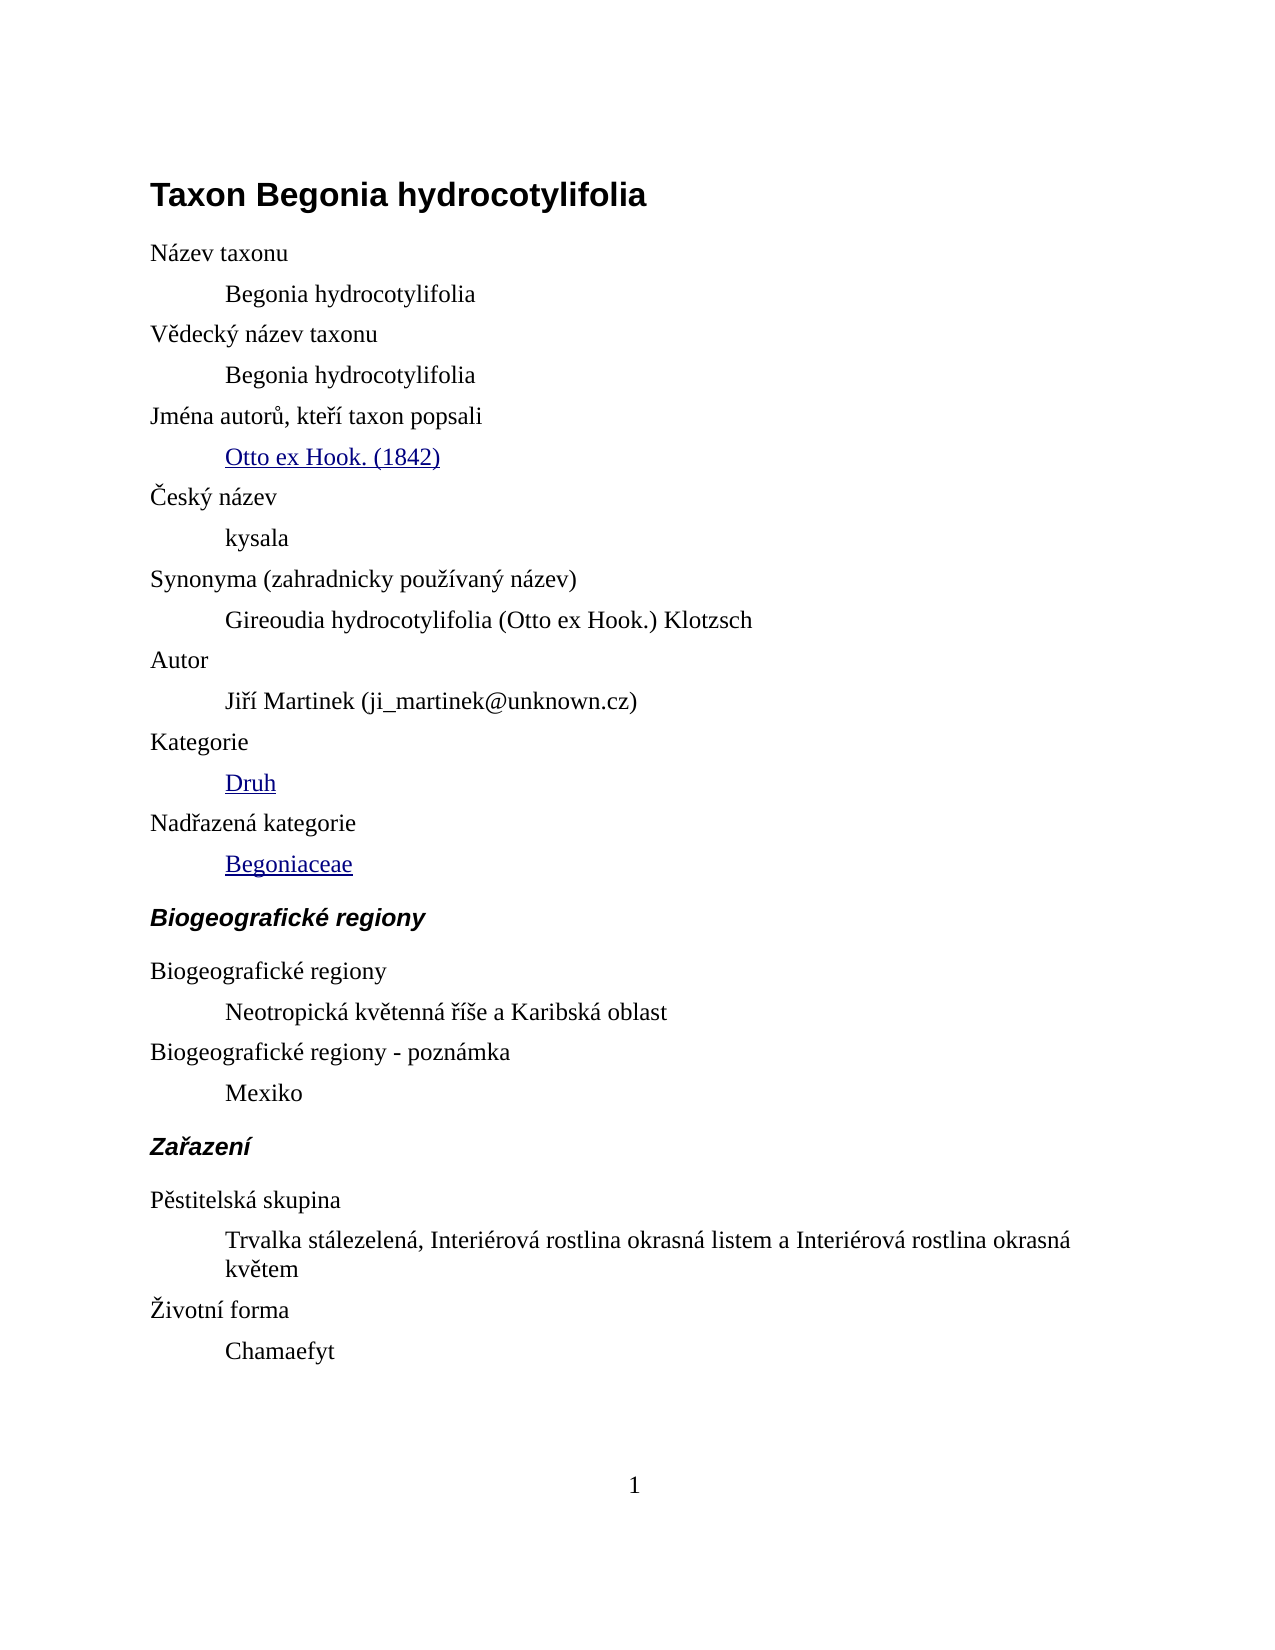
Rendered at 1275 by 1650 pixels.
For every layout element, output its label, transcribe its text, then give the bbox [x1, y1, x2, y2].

text Begonia hydrocotylifolia [225, 360, 1125, 389]
text Nadřazená kategorie [150, 808, 1125, 837]
text Pěstitelská skupina [150, 1185, 1125, 1213]
text Begoniaceae [225, 849, 1125, 878]
text Druh [225, 768, 1125, 796]
subtitle Taxon Begonia hydrocotylifolia [150, 175, 1125, 214]
text Synonyma (zahradnicky používaný název) [150, 564, 1125, 593]
text Mexiko [225, 1078, 1125, 1107]
text Neotropická květenná říše a Karibská oblast [225, 997, 1125, 1025]
text Begonia hydrocotylifolia [225, 279, 1125, 308]
text Kategorie [150, 727, 1125, 756]
text Chamaefyt [225, 1336, 1125, 1364]
text Autor [150, 645, 1125, 674]
text Biogeografické regiony [150, 956, 1125, 984]
text Vědecký název taxonu [150, 319, 1125, 348]
text Český název [150, 482, 1125, 511]
text Otto ex Hook. (1842) [225, 442, 1125, 471]
subtitle Zařazení [150, 1132, 1125, 1160]
text Trvalka stálezelená, Interiérová rostlina okrasná listem a Interiérová rostlina okrasná květem [225, 1226, 1125, 1283]
text Jiří Martinek (ji_martinek@unknown.cz) [225, 686, 1125, 715]
text kysala [225, 523, 1125, 552]
text Jména autorů, kteří taxon popsali [150, 401, 1125, 430]
text Gireoudia hydrocotylifolia (Otto ex Hook.) Klotzsch [225, 605, 1125, 633]
text Biogeografické regiony - poznámka [150, 1037, 1125, 1066]
text Název taxonu [150, 238, 1125, 267]
subtitle Biogeografické regiony [150, 903, 1125, 931]
text Životní forma [150, 1295, 1125, 1324]
